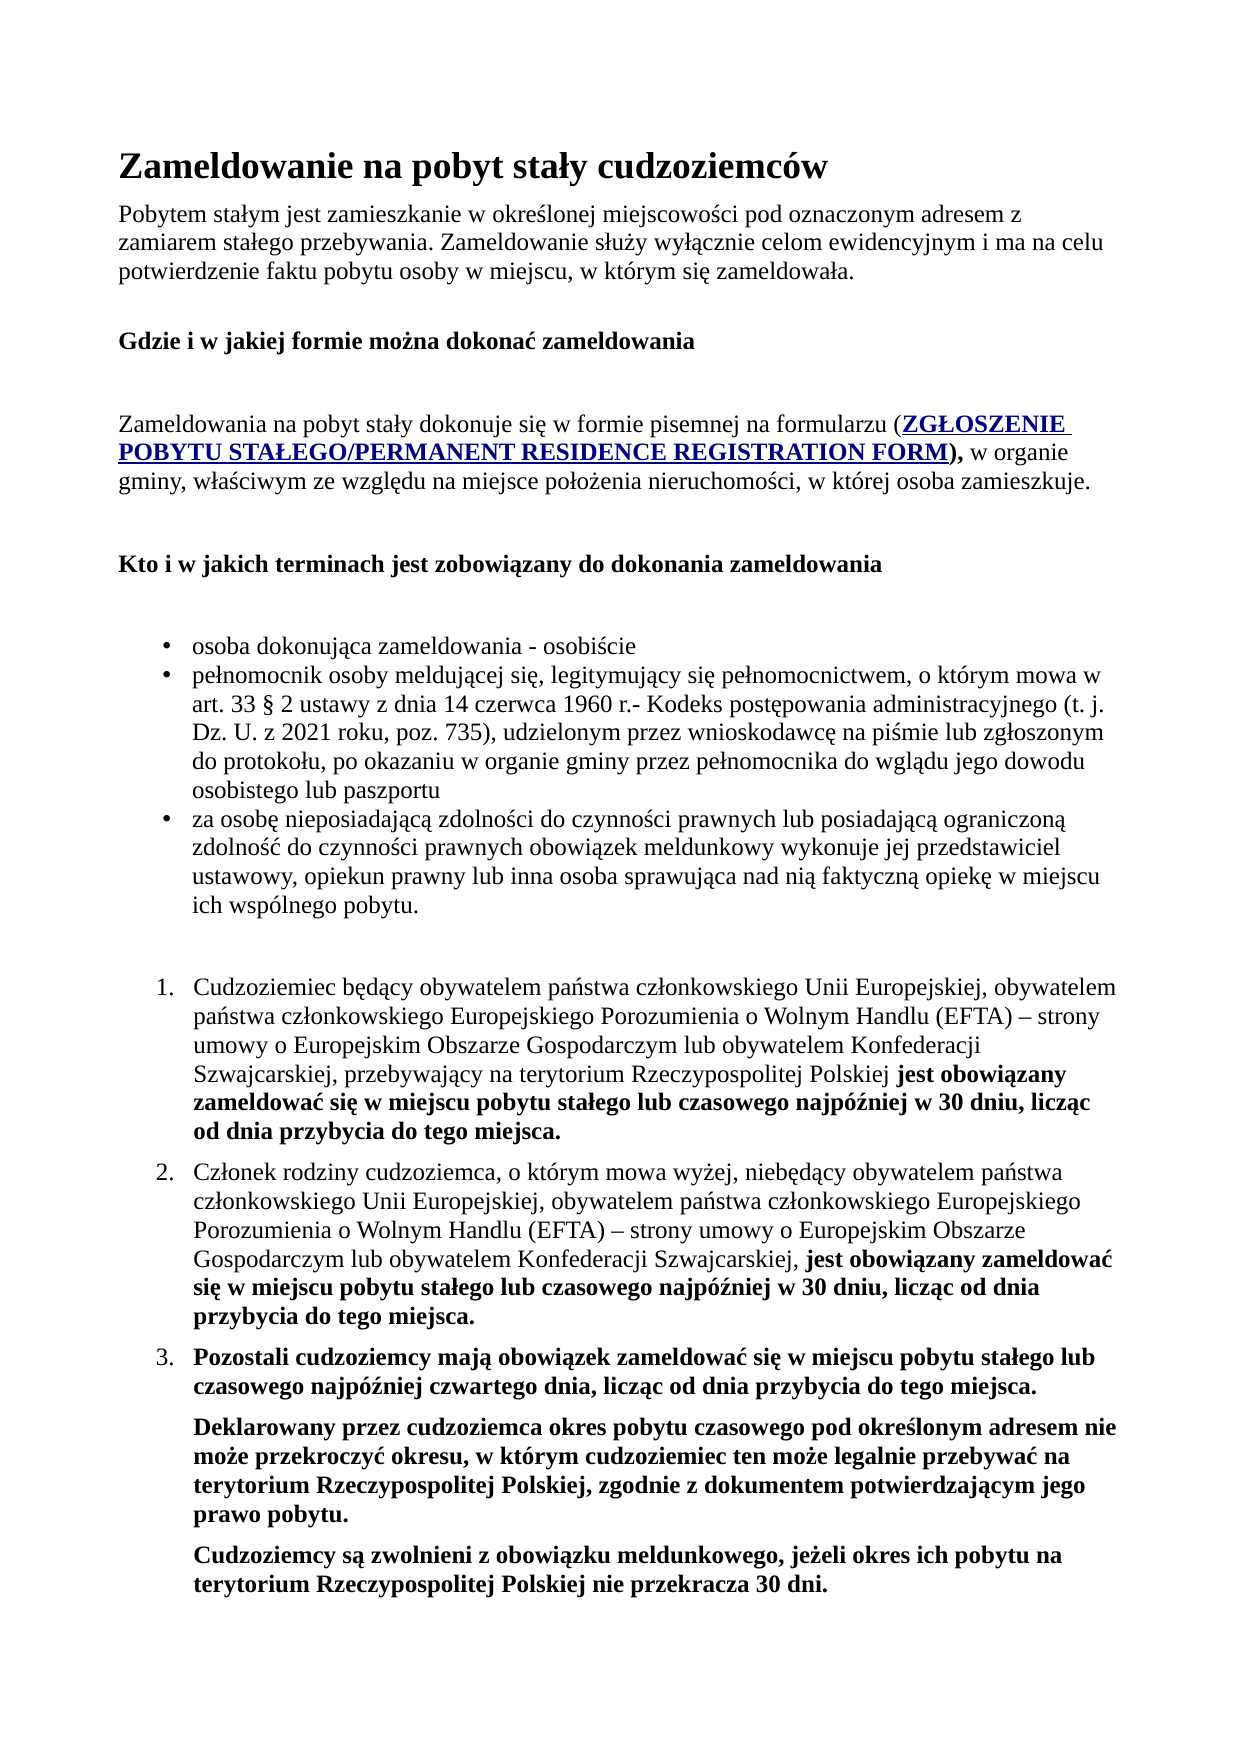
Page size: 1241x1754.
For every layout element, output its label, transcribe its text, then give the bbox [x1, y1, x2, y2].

subtitle Zameldowanie na pobyt stały cudzoziemców [118, 143, 1122, 186]
list Członek rodziny cudzoziemca, o którym mowa wyżej, niebędący obywatelem państwa członkowskiego Unii Europejskiej, obywatelem państwa członkowskiego Europejskiego Porozumienia o Wolnym Handlu (EFTA) – strony umowy o Europejskim Obszarze Gospodarczym lub obywatelem Konfederacji Szwajcarskiej, jest obowiązany zameldować się w miejscu pobytu stałego lub czasowego najpóźniej w 30 dniu, licząc od dnia przybycia do tego miejsca. [156, 1157, 1122, 1330]
list pełnomocnik osoby meldującej się, legitymujący się pełnomocnictwem, o którym mowa w art. 33 § 2 ustawy z dnia 14 czerwca 1960 r.- Kodeks postępowania administracyjnego (t. j. Dz. U. z 2021 roku, poz. 735), udzielonym przez wnioskodawcę na piśmie lub zgłoszonym do protokołu, po okazaniu w organie gminy przez pełnomocnika do wglądu jego dowodu osobistego lub paszportu [162, 660, 1122, 804]
list osoba dokonująca zameldowania - osobiście [162, 631, 1122, 660]
text Kto i w jakich terminach jest zobowiązany do dokonania zameldowania [118, 549, 1122, 577]
list Deklarowany przez cudzoziemca okres pobytu czasowego pod określonym adresem nie może przekroczyć okresu, w którym cudzoziemiec ten może legalnie przebywać na terytorium Rzeczypospolitej Polskiej, zgodnie z dokumentem potwierdzającym jego prawo pobytu. [156, 1412, 1122, 1527]
list Cudzoziemiec będący obywatelem państwa członkowskiego Unii Europejskiej, obywatelem państwa członkowskiego Europejskiego Porozumienia o Wolnym Handlu (EFTA) – strony umowy o Europejskim Obszarze Gospodarczym lub obywatelem Konfederacji Szwajcarskiej, przebywający na terytorium Rzeczypospolitej Polskiej jest obowiązany zameldować się w miejscu pobytu stałego lub czasowego najpóźniej w 30 dniu, licząc od dnia przybycia do tego miejsca. [156, 972, 1122, 1145]
text Zameldowania na pobyt stały dokonuje się w formie pisemnej na formularzu (ZGŁOSZENIE POBYTU STAŁEGO/PERMANENT RESIDENCE REGISTRATION FORM), w organie gminy, właściwym ze względu na miejsce położenia nieruchomości, w której osoba zamieszkuje. [118, 409, 1122, 495]
list Cudzoziemcy są zwolnieni z obowiązku meldunkowego, jeżeli okres ich pobytu na terytorium Rzeczypospolitej Polskiej nie przekracza 30 dni. [156, 1540, 1122, 1597]
text Gdzie i w jakiej formie można dokonać zameldowania [118, 326, 1122, 355]
text Pobytem stałym jest zamieszkanie w określonej miejscowości pod oznaczonym adresem z zamiarem stałego przebywania. Zameldowanie służy wyłącznie celom ewidencyjnym i ma na celu potwierdzenie faktu pobytu osoby w miejscu, w którym się zameldowała. [118, 199, 1122, 285]
list Pozostali cudzoziemcy mają obowiązek zameldować się w miejscu pobytu stałego lub czasowego najpóźniej czwartego dnia, licząc od dnia przybycia do tego miejsca. [156, 1342, 1122, 1400]
list za osobę nieposiadającą zdolności do czynności prawnych lub posiadającą ograniczoną zdolność do czynności prawnych obowiązek meldunkowy wykonuje jej przedstawiciel ustawowy, opiekun prawny lub inna osoba sprawująca nad nią faktyczną opiekę w miejscu ich wspólnego pobytu. [162, 804, 1122, 919]
